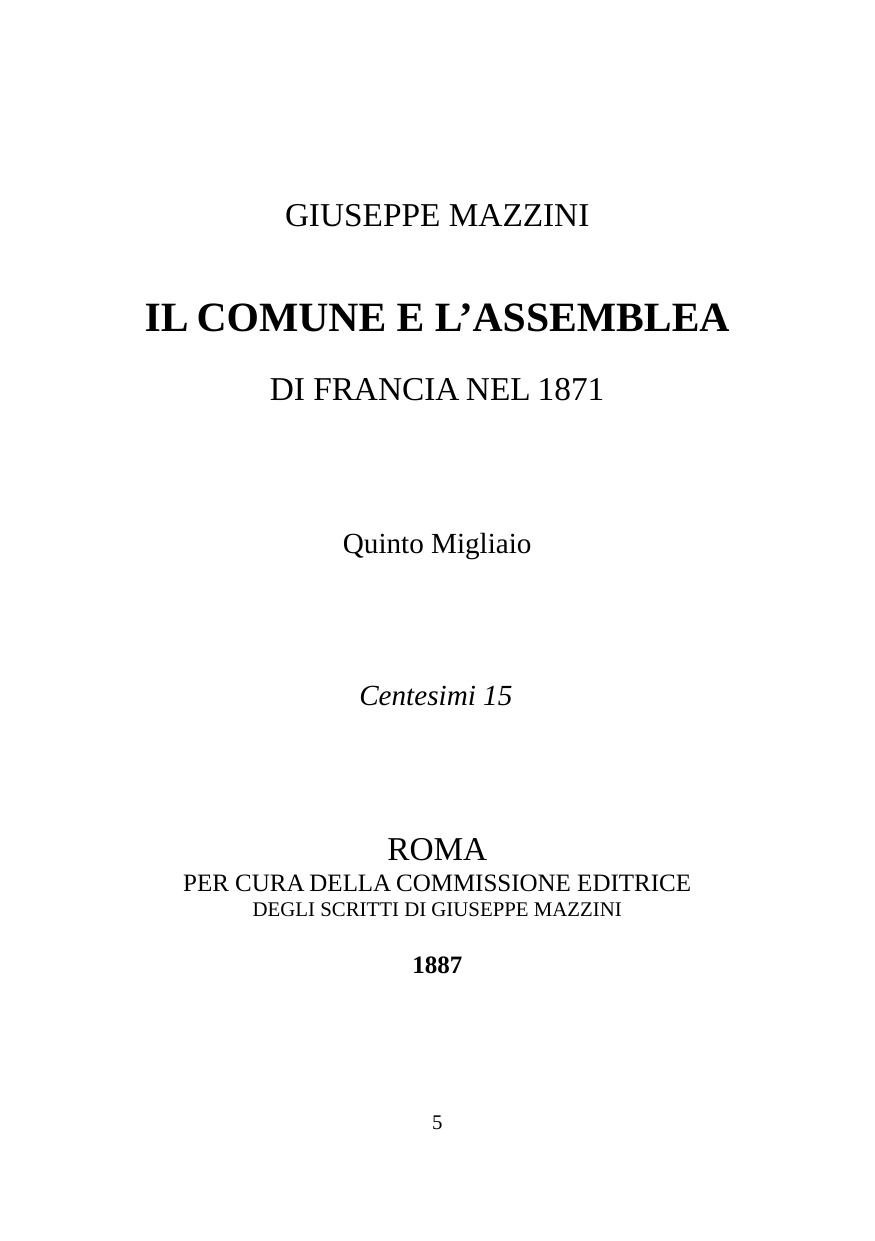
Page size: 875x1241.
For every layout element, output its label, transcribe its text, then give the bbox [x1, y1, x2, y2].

text DEGLI SCRITTI DI GIUSEPPE MAZZINI [106, 896, 768, 921]
text Quinto Migliaio [106, 526, 768, 559]
text PER CURA DELLA COMMISSIONE EDITRICE [106, 868, 768, 896]
text 1887 [106, 950, 768, 979]
text DI FRANCIA NEL 1871 [106, 369, 768, 408]
text IL COMUNE E L’ASSEMBLEA [106, 292, 768, 340]
text ROMA [106, 829, 768, 868]
text GIUSEPPE MAZZINI [106, 195, 768, 233]
text Centesimi 15 [106, 678, 768, 711]
